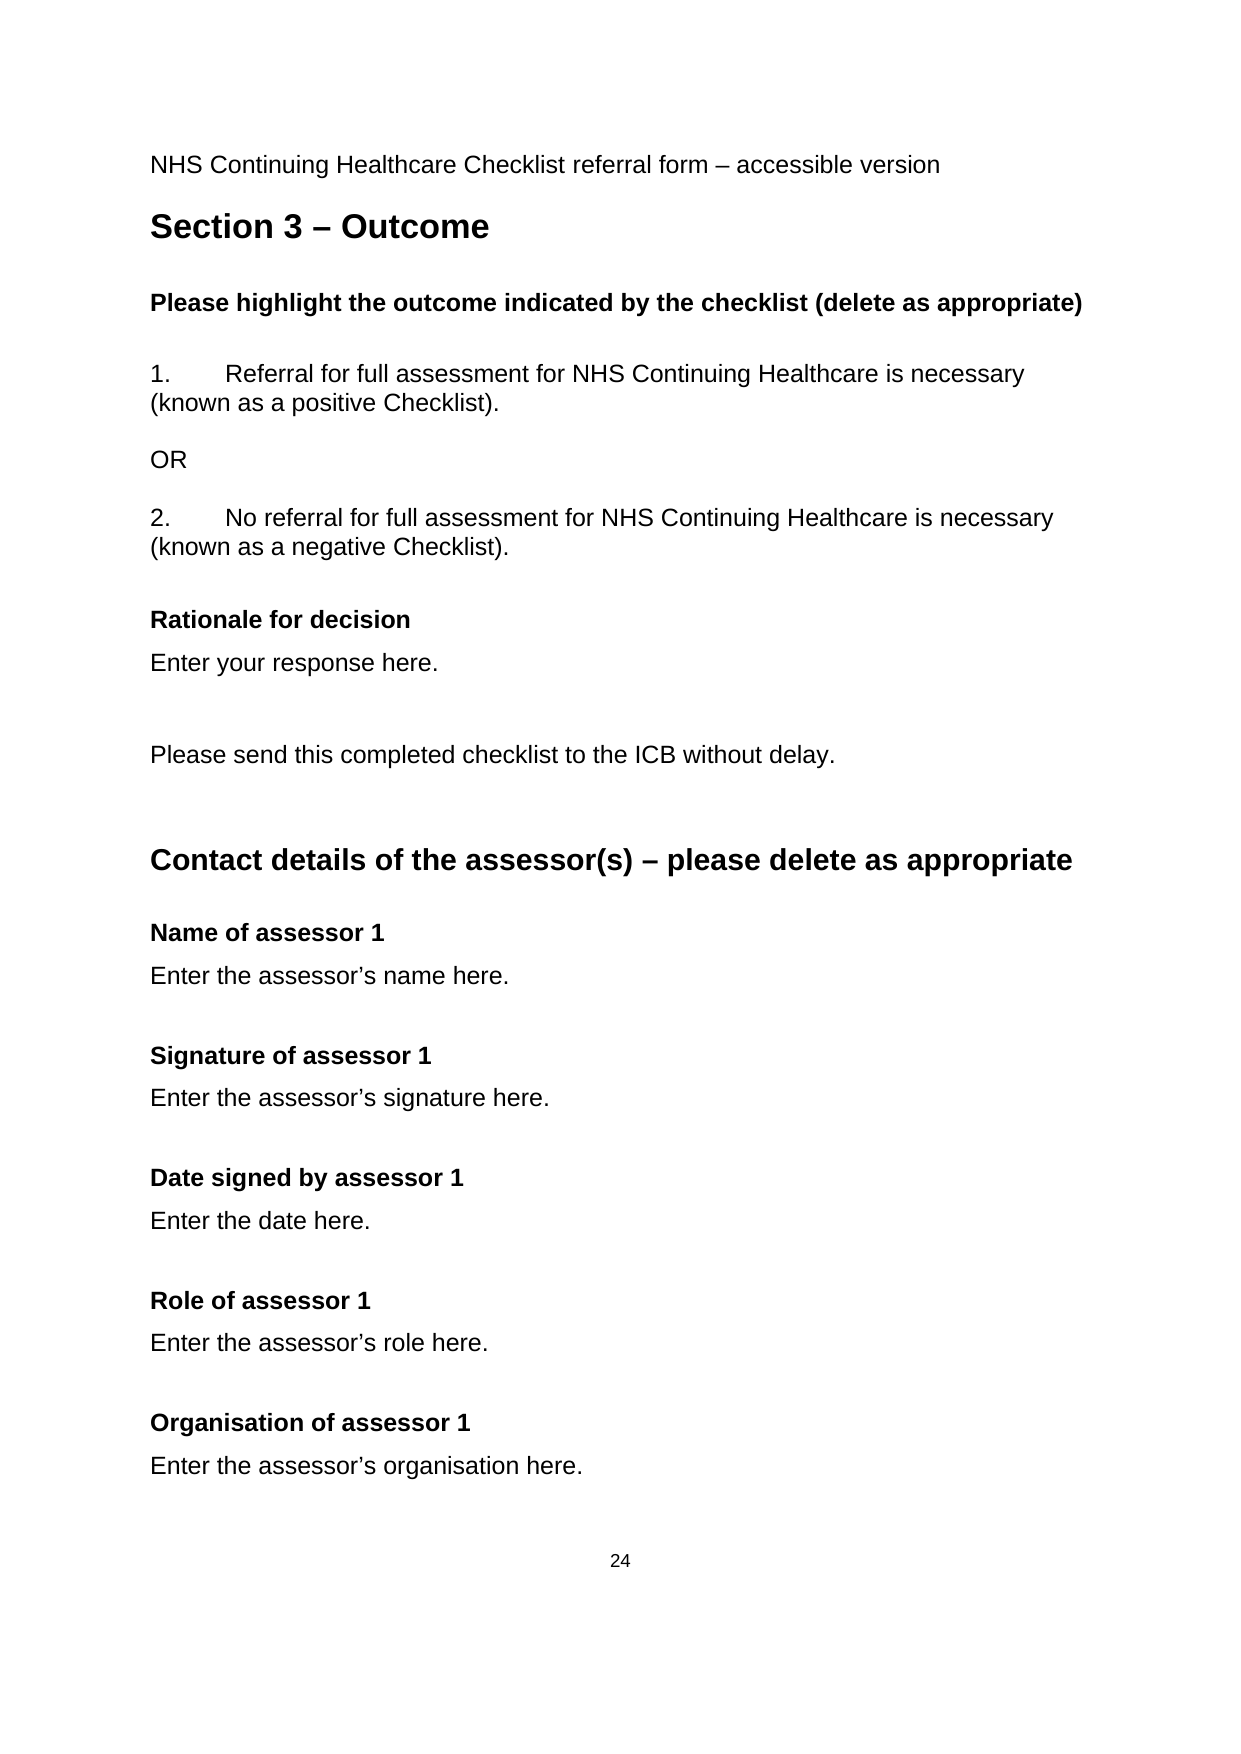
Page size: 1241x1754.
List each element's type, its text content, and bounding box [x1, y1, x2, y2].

text Signature of assessor 1 [150, 1038, 1090, 1071]
text OR [150, 446, 1090, 474]
text Enter the assessor’s role here. [150, 1328, 1090, 1357]
subtitle Please highlight the outcome indicated by the checklist (delete as appropriate) [150, 285, 1090, 318]
text Enter the assessor’s signature here. [150, 1083, 1090, 1112]
subtitle Section 3 – Outcome [150, 204, 1090, 247]
text Date signed by assessor 1 [150, 1160, 1090, 1193]
text 2. No referral for full assessment for NHS Continuing Healthcare is necessary (known as a negative Checklist). [150, 503, 1090, 561]
subtitle Rationale for decision [150, 602, 1090, 635]
text Enter your response here. [150, 648, 1090, 676]
text Role of assessor 1 [150, 1282, 1090, 1316]
text Enter the assessor’s name here. [150, 961, 1090, 990]
text Enter the assessor’s organisation here. [150, 1451, 1090, 1479]
text Organisation of assessor 1 [150, 1405, 1090, 1438]
subtitle Contact details of the assessor(s) – please delete as appropriate [150, 839, 1090, 878]
text Please send this completed checklist to the ICB without delay. [150, 740, 1090, 769]
text Enter the date here. [150, 1206, 1090, 1234]
text 1. Referral for full assessment for NHS Continuing Healthcare is necessary (known as a positive Checklist). [150, 359, 1090, 417]
text Name of assessor 1 [150, 915, 1090, 948]
